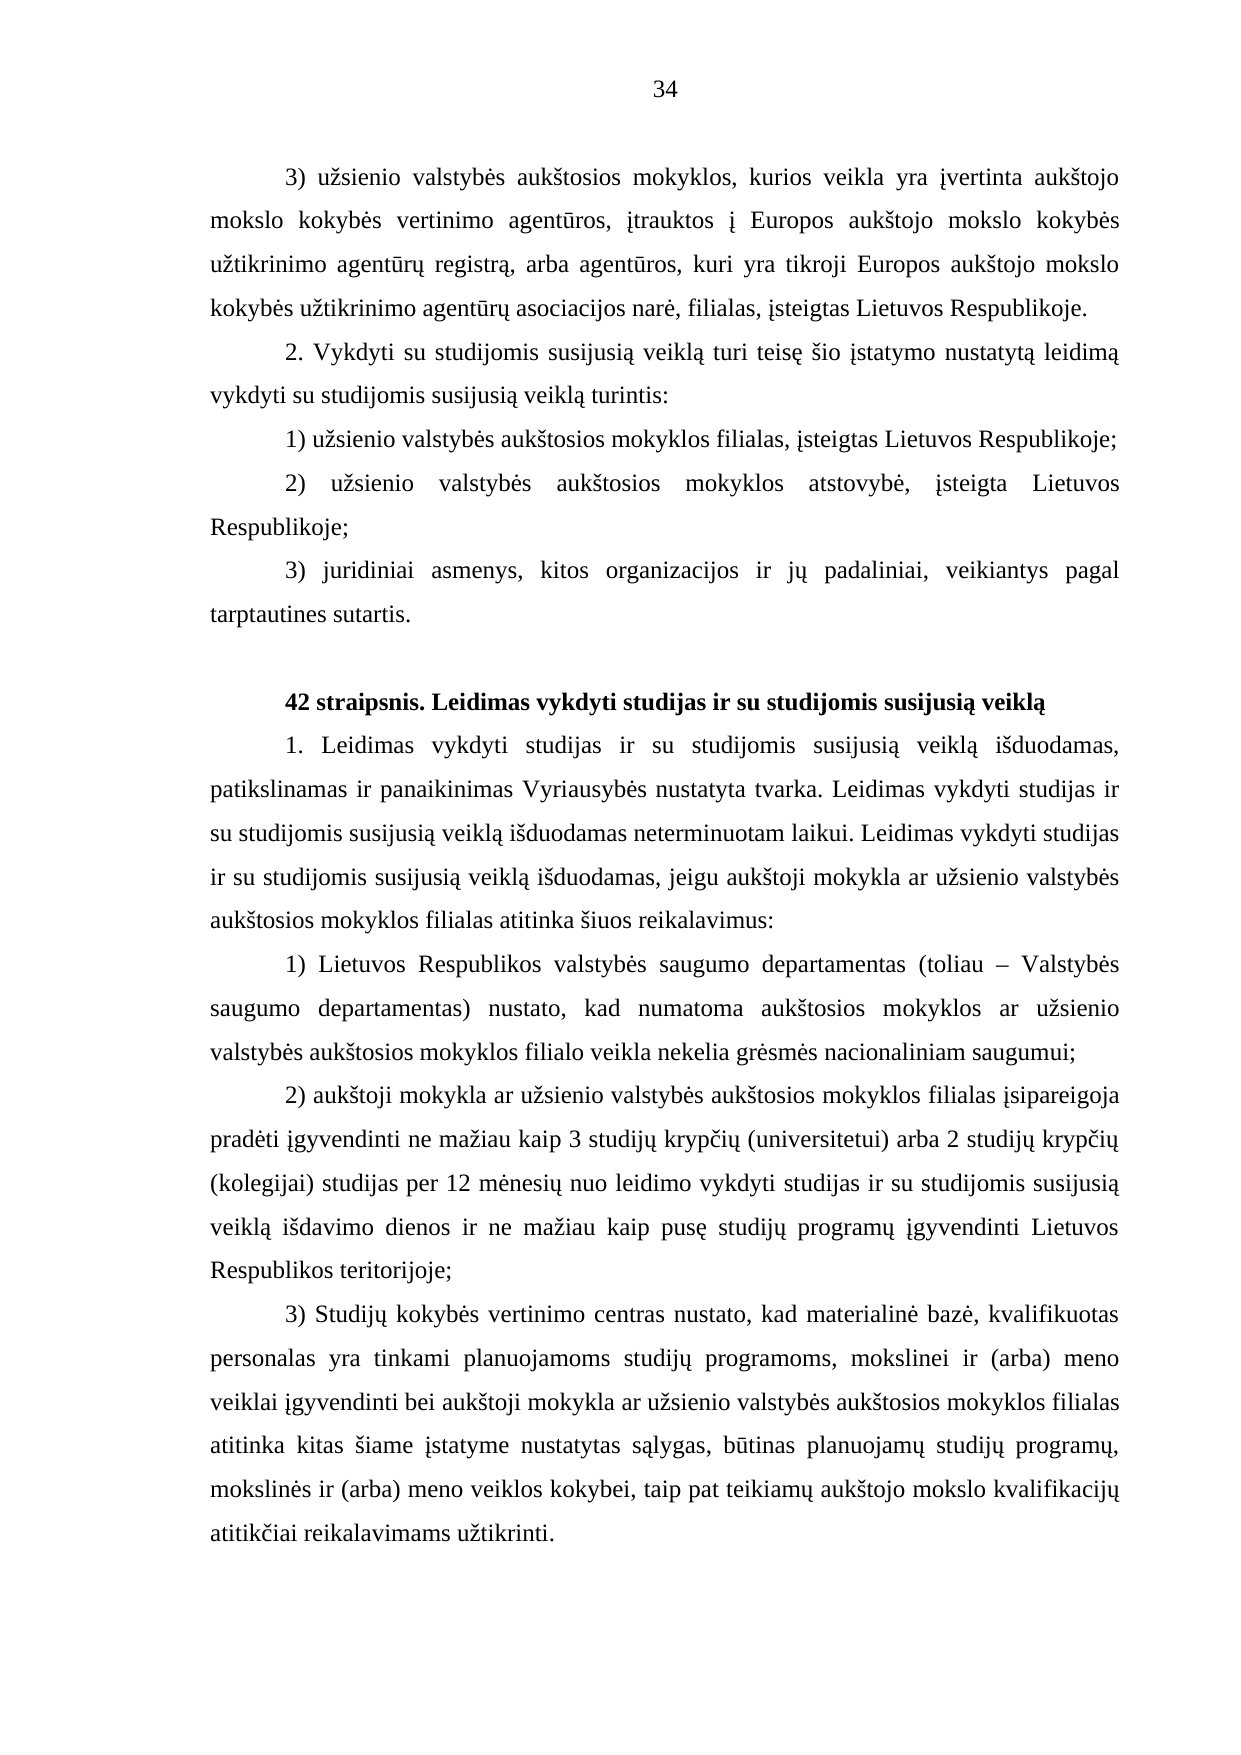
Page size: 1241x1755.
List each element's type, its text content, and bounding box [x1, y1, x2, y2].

text 1) Lietuvos Respublikos valstybės saugumo departamentas (toliau – Valstybės saugumo departamentas) nustato, kad numatoma aukštosios mokyklos ar užsienio valstybės aukštosios mokyklos filialo veikla nekelia grėsmės nacionaliniam saugumui; [210, 937, 1120, 1069]
text 42 straipsnis. Leidimas vykdyti studijas ir su studijomis susijusią veiklą [210, 675, 1120, 719]
text 3) juridiniai asmenys, kitos organizacijos ir jų padaliniai, veikiantys pagal tarptautines sutartis. [210, 544, 1120, 631]
text 3) Studijų kokybės vertinimo centras nustato, kad materialinė bazė, kvalifikuotas personalas yra tinkami planuojamoms studijų programoms, mokslinei ir (arba) meno veiklai įgyvendinti bei aukštoji mokykla ar užsienio valstybės aukštosios mokyklos filialas atitinka kitas šiame įstatyme nustatytas sąlygas, būtinas planuojamų studijų programų, mokslinės ir (arba) meno veiklos kokybei, taip pat teikiamų aukštojo mokslo kvalifikacijų atitikčiai reikalavimams užtikrinti. [210, 1287, 1120, 1550]
text 1) užsienio valstybės aukštosios mokyklos filialas, įsteigtas Lietuvos Respublikoje; [210, 412, 1120, 456]
text 1. Leidimas vykdyti studijas ir su studijomis susijusią veiklą išduodamas, patikslinamas ir panaikinimas Vyriausybės nustatyta tvarka. Leidimas vykdyti studijas ir su studijomis susijusią veiklą išduodamas neterminuotam laikui. Leidimas vykdyti studijas ir su studijomis susijusią veiklą išduodamas, jeigu aukštoji mokykla ar užsienio valstybės aukštosios mokyklos filialas atitinka šiuos reikalavimus: [210, 719, 1120, 937]
text 3) užsienio valstybės aukštosios mokyklos, kurios veikla yra įvertinta aukštojo mokslo kokybės vertinimo agentūros, įtrauktos į Europos aukštojo mokslo kokybės užtikrinimo agentūrų registrą, arba agentūros, kuri yra tikroji Europos aukštojo mokslo kokybės užtikrinimo agentūrų asociacijos narė, filialas, įsteigtas Lietuvos Respublikoje. [210, 150, 1120, 325]
text 2) užsienio valstybės aukštosios mokyklos atstovybė, įsteigta Lietuvos Respublikoje; [210, 456, 1120, 544]
text 2. Vykdyti su studijomis susijusią veiklą turi teisę šio įstatymo nustatytą leidimą vykdyti su studijomis susijusią veiklą turintis: [210, 325, 1120, 412]
text 2) aukštoji mokykla ar užsienio valstybės aukštosios mokyklos filialas įsipareigoja pradėti įgyvendinti ne mažiau kaip 3 studijų krypčių (universitetui) arba 2 studijų krypčių (kolegijai) studijas per 12 mėnesių nuo leidimo vykdyti studijas ir su studijomis susijusią veiklą išdavimo dienos ir ne mažiau kaip pusę studijų programų įgyvendinti Lietuvos Respublikos teritorijoje; [210, 1069, 1120, 1287]
